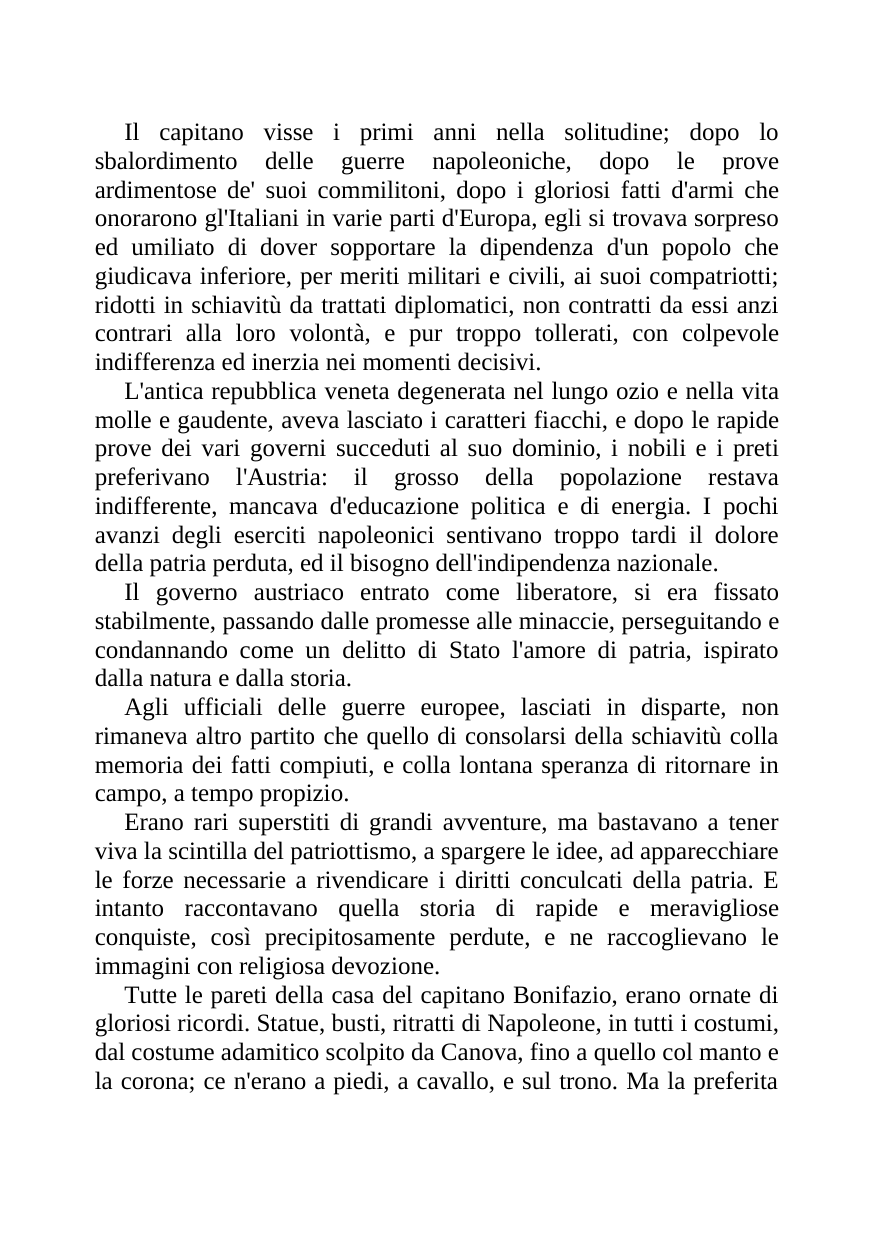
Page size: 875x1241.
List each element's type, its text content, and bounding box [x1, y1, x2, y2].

text Il governo austriaco entrato come liberatore, si era fissato stabilmente, passando dalle promesse alle minaccie, perseguitando e condannando come un delitto di Stato l'amore di patria, ispirato dalla natura e dalla storia. [94, 577, 779, 692]
text Agli ufficiali delle guerre europee, lasciati in disparte, non rimaneva altro partito che quello di consolarsi della schiavitù colla memoria dei fatti compiuti, e colla lontana speranza di ritornare in campo, a tempo propizio. [94, 692, 779, 807]
text L'antica repubblica veneta degenerata nel lungo ozio e nella vita molle e gaudente, aveva lasciato i caratteri fiacchi, e dopo le rapide prove dei vari governi succeduti al suo dominio, i nobili e i preti preferivano l'Austria: il grosso della popolazione restava indifferente, mancava d'educazione politica e di energia. I pochi avanzi degli eserciti napoleonici sentivano troppo tardi il dolore della patria perduta, ed il bisogno dell'indipendenza nazionale. [94, 376, 779, 577]
text Tutte le pareti della casa del capitano Bonifazio, erano ornate di gloriosi ricordi. Statue, busti, ritratti di Napoleone, in tutti i costumi, dal costume adamitico scolpito da Canova, fino a quello col manto e la corona; ce n'erano a piedi, a cavallo, e sul trono. Ma la preferita [94, 980, 779, 1095]
text Erano rari superstiti di grandi avventure, ma bastavano a tener viva la scintilla del patriottismo, a spargere le idee, ad apparecchiare le forze necessarie a rivendicare i diritti conculcati della patria. E intanto raccontavano quella storia di rapide e meravigliose conquiste, così precipitosamente perdute, e ne raccoglievano le immagini con religiosa devozione. [94, 807, 779, 980]
text Il capitano visse i primi anni nella solitudine; dopo lo sbalordimento delle guerre napoleoniche, dopo le prove ardimentose de' suoi commilitoni, dopo i gloriosi fatti d'armi che onorarono gl'Italiani in varie parti d'Europa, egli si trovava sorpreso ed umiliato di dover sopportare la dipendenza d'un popolo che giudicava inferiore, per meriti militari e civili, ai suoi compatriotti; ridotti in schiavitù da trattati diplomatici, non contratti da essi anzi contrari alla loro volontà, e pur troppo tollerati, con colpevole indifferenza ed inerzia nei momenti decisivi. [94, 117, 779, 376]
